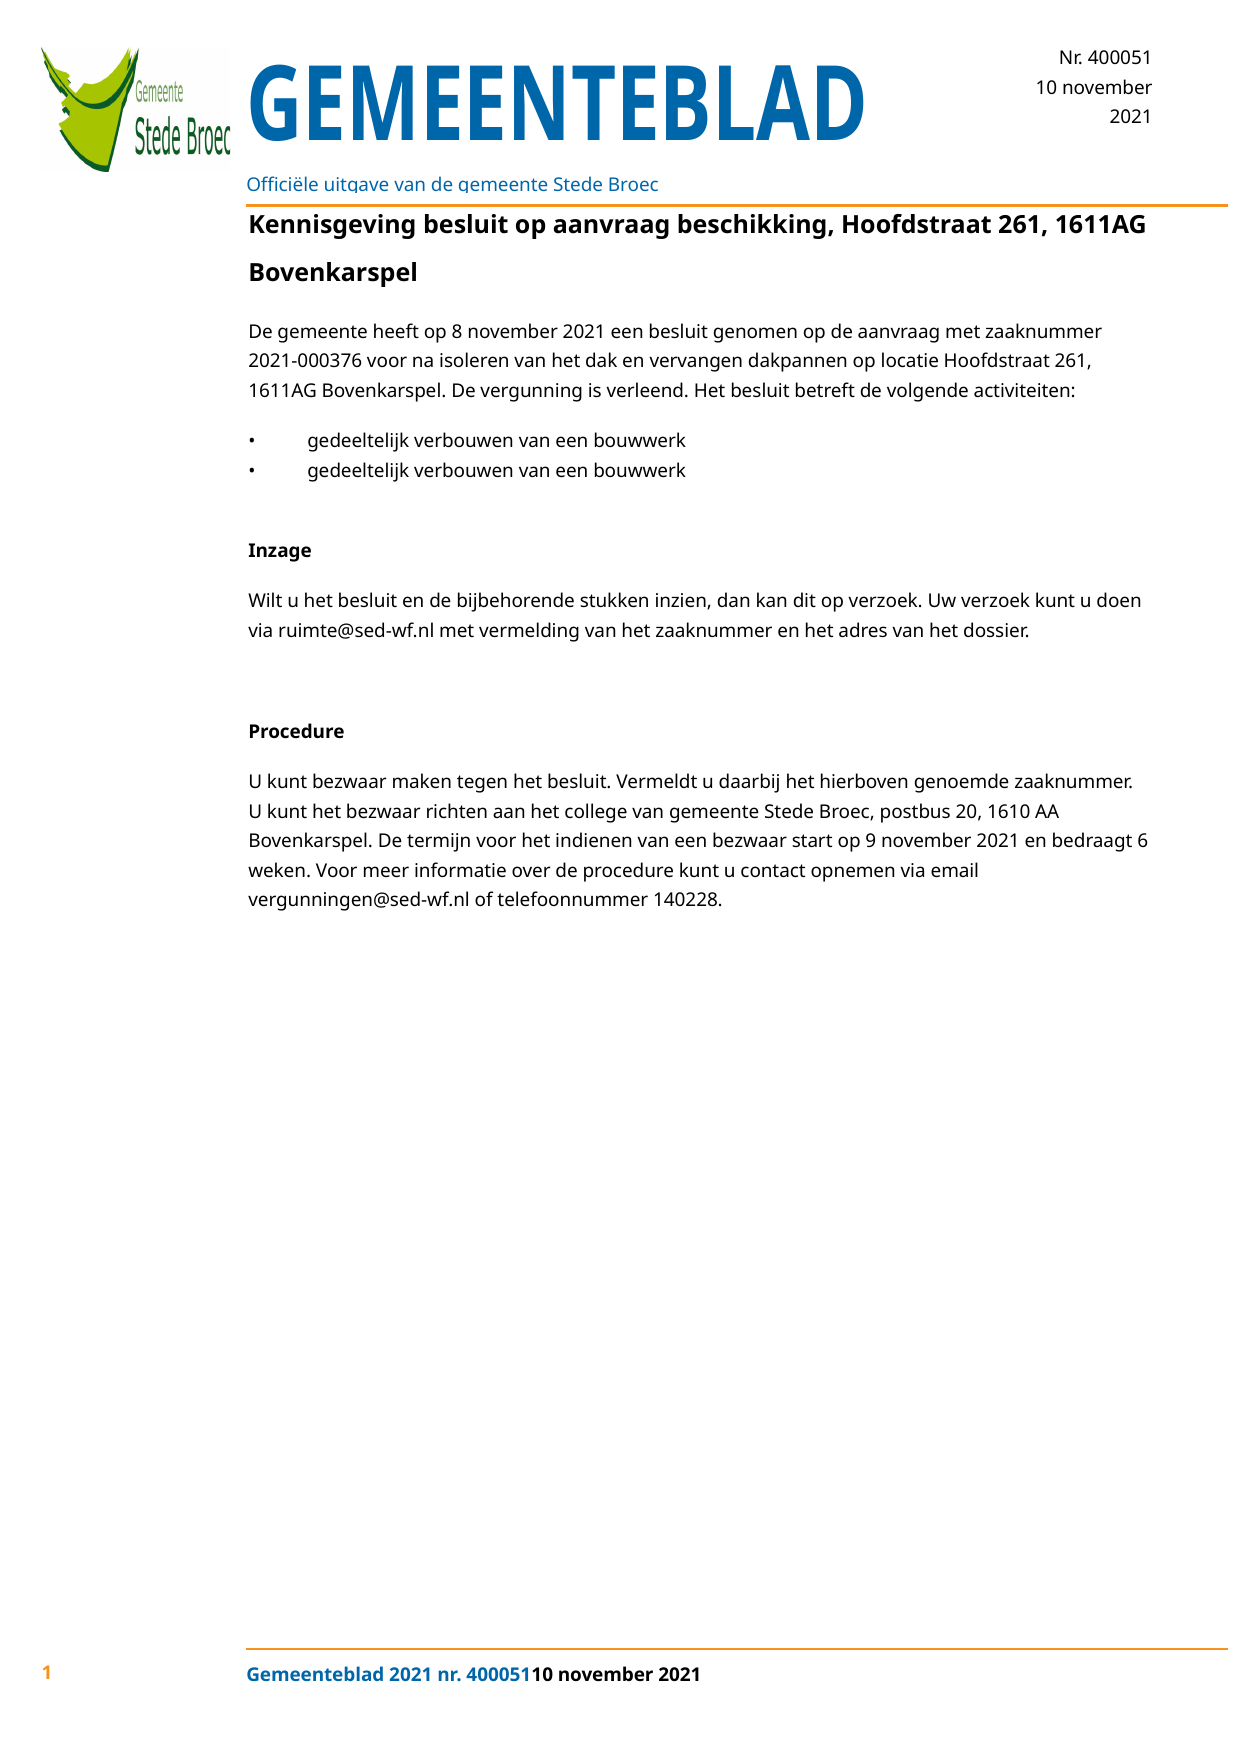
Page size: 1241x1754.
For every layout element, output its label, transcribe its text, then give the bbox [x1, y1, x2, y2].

text Inzage [248, 537, 1152, 563]
picture [41, 47, 231, 172]
text Wilt u het besluit en de bijbehorende stukken inzien, dan kan dit op verzoek. Uw verzoek kunt u doen via ruimte@sed-wf.nl met vermelding van het zaaknummer en het adres van het dossier. [248, 587, 1152, 643]
text Kennisgeving besluit op aanvraag beschikking, Hoofdstraat 261, 1611AG Bovenkarspel [248, 207, 1152, 288]
text Procedure [248, 718, 1152, 744]
text De gemeente heeft op 8 november 2021 een besluit genomen op de aanvraag met zaaknummer 2021-000376 voor na isoleren van het dak en vervangen dakpannen op locatie Hoofdstraat 261, 1611AG Bovenkarspel. De vergunning is verleend. Het besluit betreft de volgende activiteiten: [248, 318, 1152, 403]
list gedeeltelijk verbouwen van een bouwwerk [248, 457, 1152, 483]
text U kunt bezwaar maken tegen het besluit. Vermeldt u daarbij het hierboven genoemde zaaknummer. U kunt het bezwaar richten aan het college van gemeente Stede Broec, postbus 20, 1610 AA Bovenkarspel. De termijn voor het indienen van een bezwaar start op 9 november 2021 en bedraagt 6 weken. Voor meer informatie over de procedure kunt u contact opnemen via email vergunningen@sed-wf.nl of telefoonnummer 140228. [248, 768, 1152, 912]
list gedeeltelijk verbouwen van een bouwwerk [248, 427, 1152, 453]
